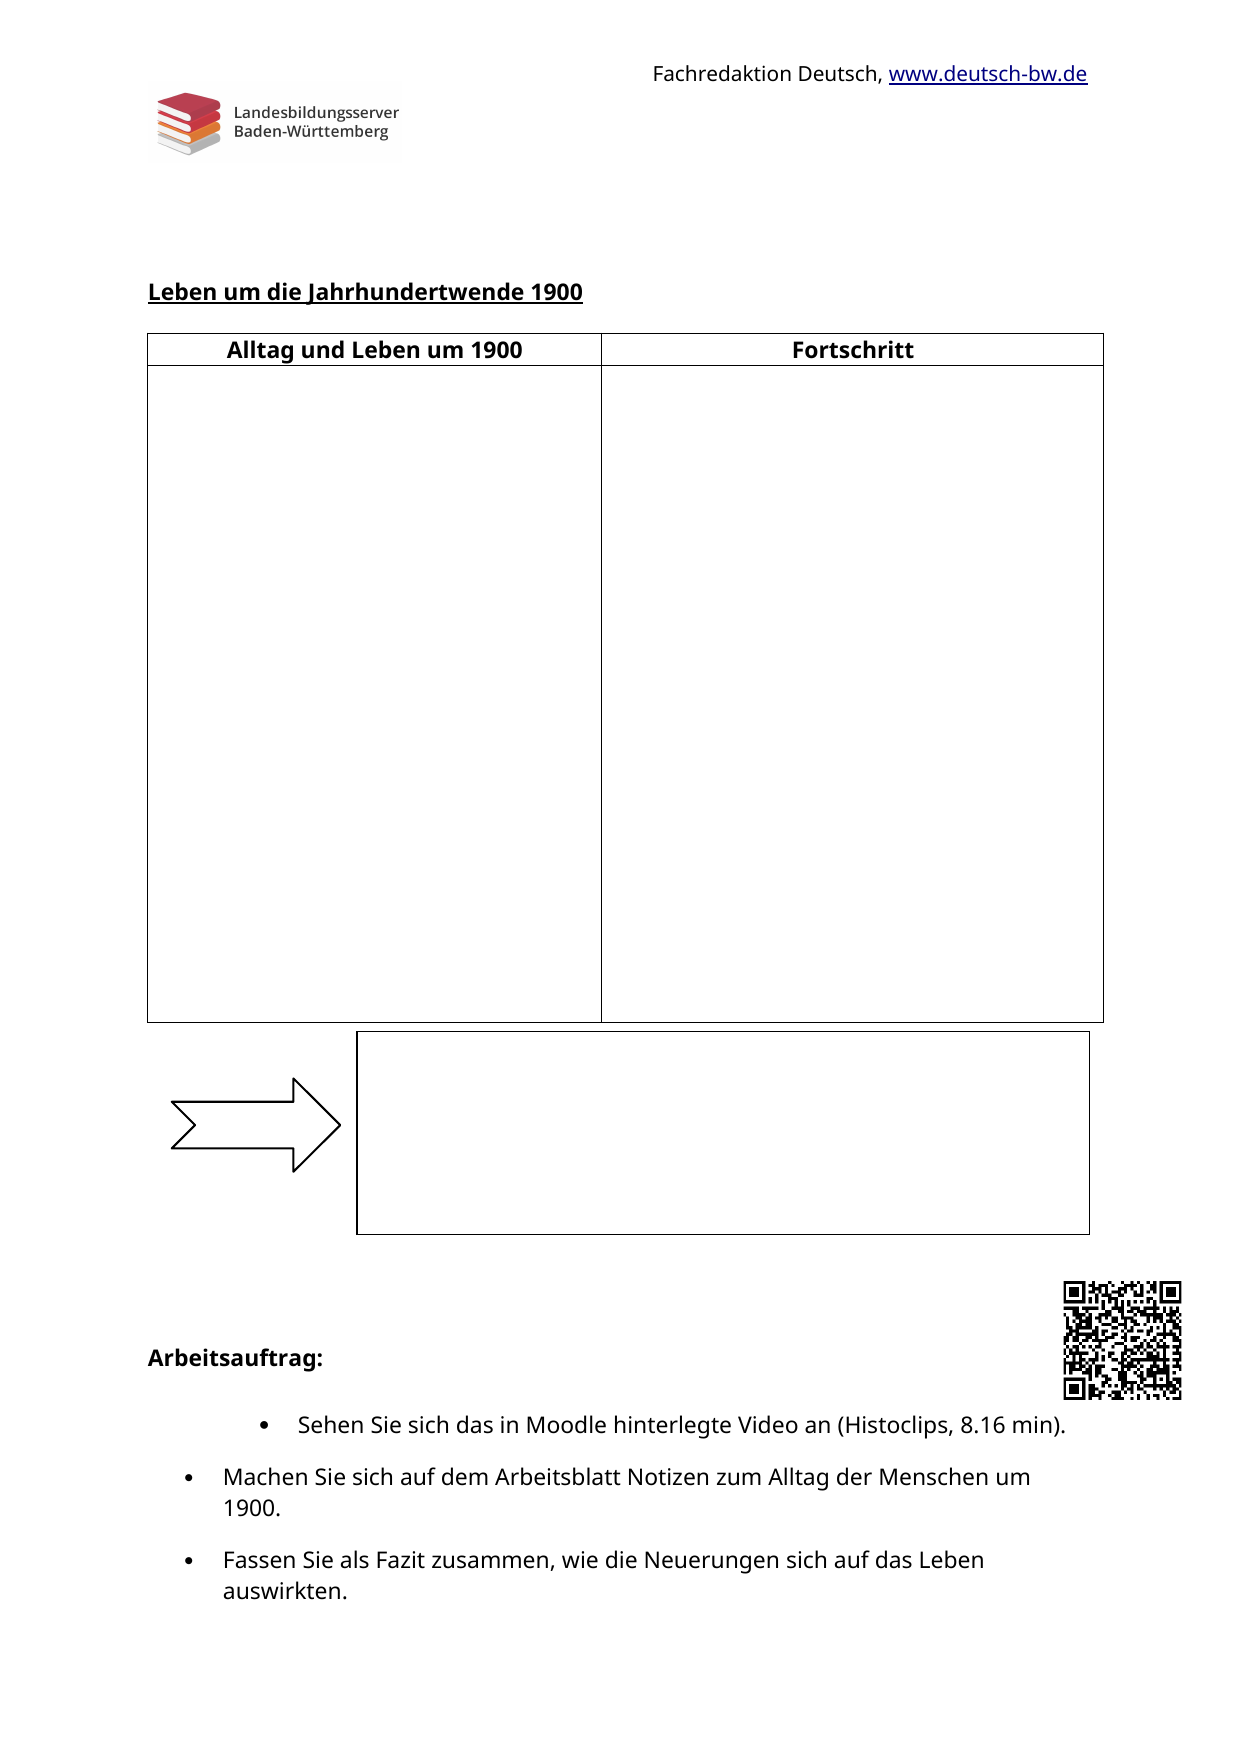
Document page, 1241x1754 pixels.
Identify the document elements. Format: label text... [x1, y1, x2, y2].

text Leben um die Jahrhundertwende 1900 [148, 276, 1093, 307]
list Machen Sie sich auf dem Arbeitsblatt Notizen zum Alltag der Menschen um 1900. [185, 1461, 1093, 1523]
list Sehen Sie sich das in Moodle hinterlegte Video an (Histoclips, 8.16 min). [260, 1409, 1093, 1440]
table_cell [602, 366, 1103, 1022]
table_header Fortschritt [602, 334, 1103, 365]
table_header Alltag und Leben um 1900 [148, 334, 601, 365]
list Fassen Sie als Fazit zusammen, wie die Neuerungen sich auf das Leben auswirkten. [185, 1544, 1093, 1607]
table_cell [148, 366, 601, 1022]
text Arbeitsauftrag: [148, 1341, 1063, 1373]
